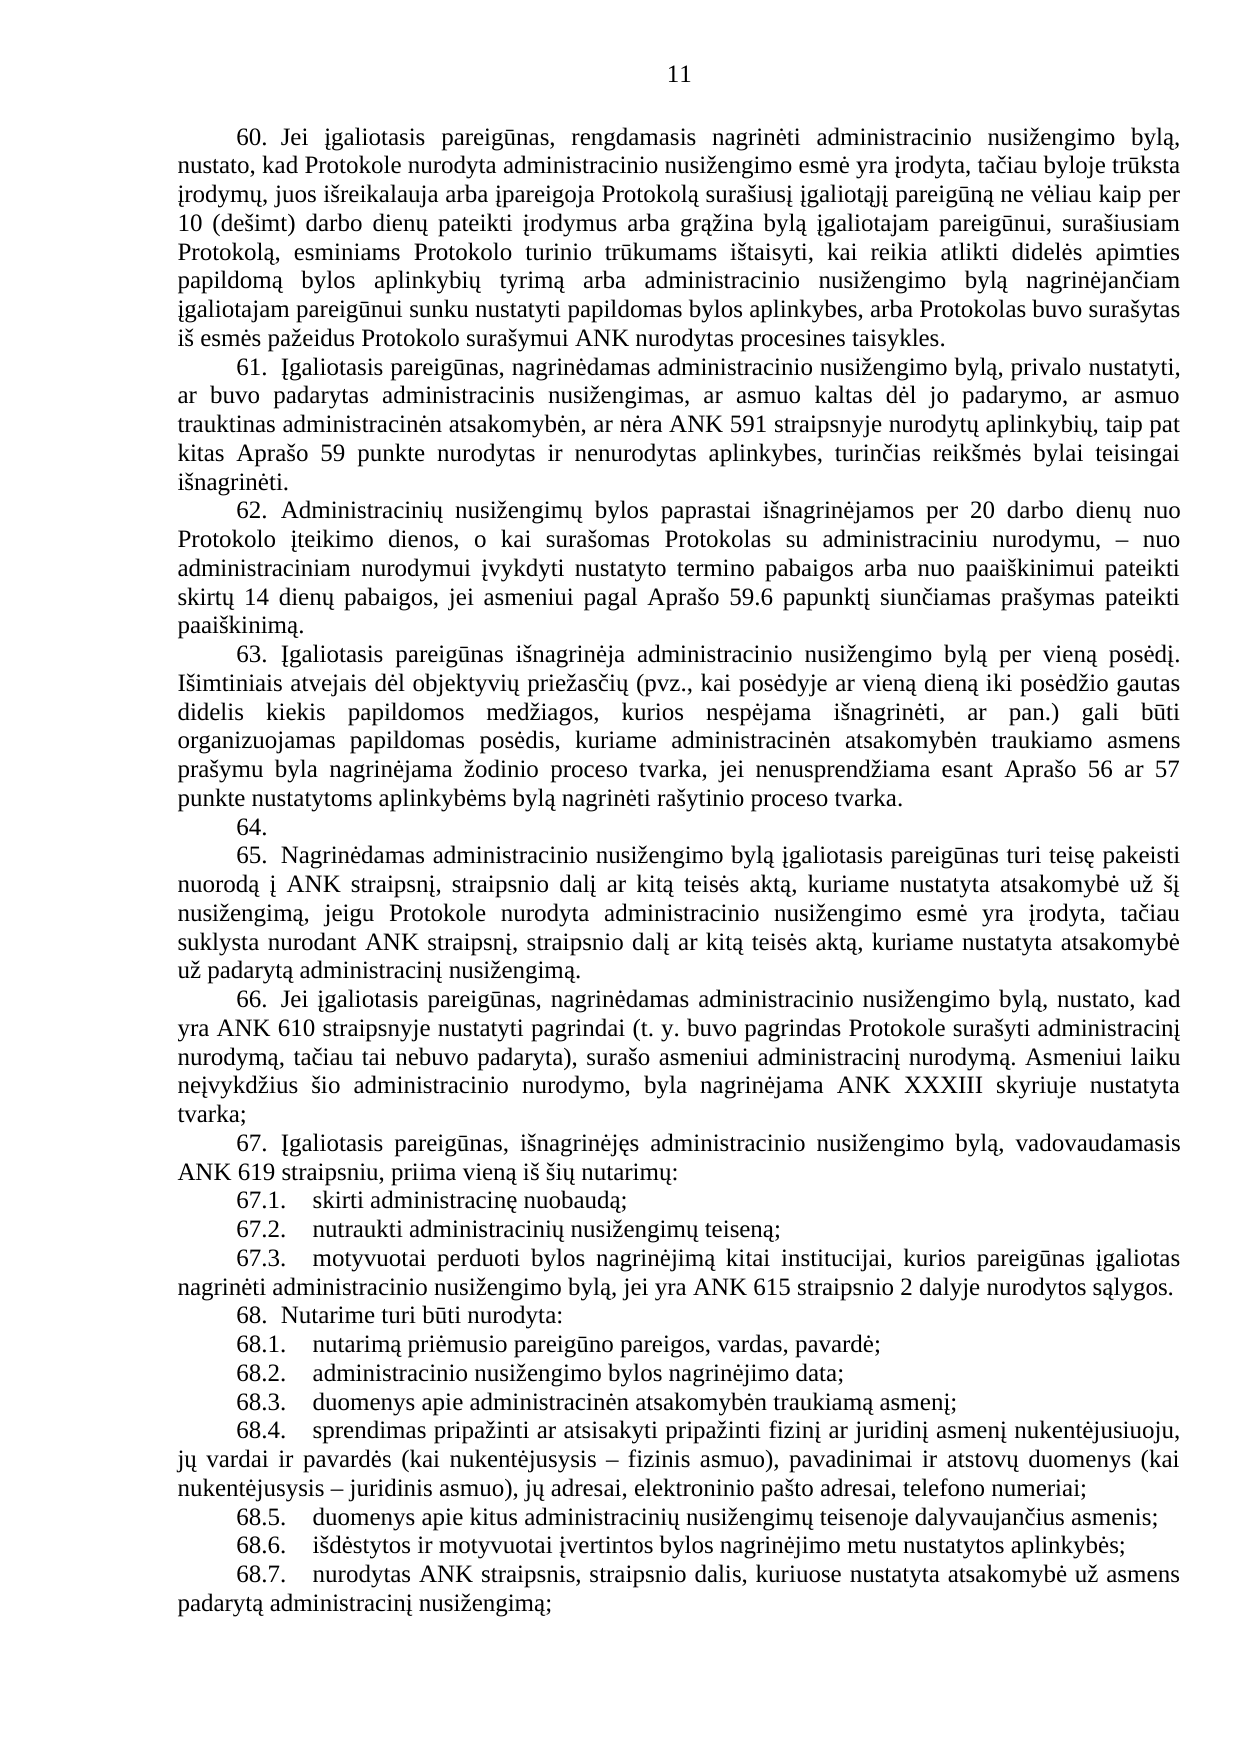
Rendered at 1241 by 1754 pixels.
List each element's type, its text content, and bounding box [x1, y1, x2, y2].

text 64. [177, 812, 1181, 841]
text 68. Nutarime turi būti nurodyta: [177, 1301, 1181, 1329]
text 60. Jei įgaliotasis pareigūnas, rengdamasis nagrinėti administracinio nusižengimo bylą, nustato, kad Protokole nurodyta administracinio nusižengimo esmė yra įrodyta, tačiau byloje trūksta įrodymų, juos išreikalauja arba įpareigoja Protokolą surašiusį įgaliotąjį pareigūną ne vėliau kaip per 10 (dešimt) darbo dienų pateikti įrodymus arba grąžina bylą įgaliotajam pareigūnui, surašiusiam Protokolą, esminiams Protokolo turinio trūkumams ištaisyti, kai reikia atlikti didelės apimties papildomą bylos aplinkybių tyrimą arba administracinio nusižengimo bylą nagrinėjančiam įgaliotajam pareigūnui sunku nustatyti papildomas bylos aplinkybes, arba Protokolas buvo surašytas iš esmės pažeidus Protokolo surašymui ANK nurodytas procesines taisykles. [177, 122, 1181, 352]
text 67.1. skirti administracinę nuobaudą; [177, 1186, 1181, 1214]
text 68.1. nutarimą priėmusio pareigūno pareigos, vardas, pavardė; [177, 1329, 1181, 1358]
text 67.2. nutraukti administracinių nusižengimų teiseną; [177, 1214, 1181, 1243]
text 68.3. duomenys apie administracinėn atsakomybėn traukiamą asmenį; [177, 1387, 1181, 1416]
text 67. Įgaliotasis pareigūnas, išnagrinėjęs administracinio nusižengimo bylą, vadovaudamasis ANK 619 straipsniu, priima vieną iš šių nutarimų: [177, 1128, 1181, 1186]
text 61. Įgaliotasis pareigūnas, nagrinėdamas administracinio nusižengimo bylą, privalo nustatyti, ar buvo padarytas administracinis nusižengimas, ar asmuo kaltas dėl jo padarymo, ar asmuo trauktinas administracinėn atsakomybėn, ar nėra ANK 591 straipsnyje nurodytų aplinkybių, taip pat kitas Aprašo 59 punkte nurodytas ir nenurodytas aplinkybes, turinčias reikšmės bylai teisingai išnagrinėti. [177, 352, 1181, 496]
text 65. Nagrinėdamas administracinio nusižengimo bylą įgaliotasis pareigūnas turi teisę pakeisti nuorodą į ANK straipsnį, straipsnio dalį ar kitą teisės aktą, kuriame nustatyta atsakomybė už šį nusižengimą, jeigu Protokole nurodyta administracinio nusižengimo esmė yra įrodyta, tačiau suklysta nurodant ANK straipsnį, straipsnio dalį ar kitą teisės aktą, kuriame nustatyta atsakomybė už padarytą administracinį nusižengimą. [177, 841, 1181, 984]
text 68.5. duomenys apie kitus administracinių nusižengimų teisenoje dalyvaujančius asmenis; [177, 1502, 1181, 1531]
text 68.7. nurodytas ANK straipsnis, straipsnio dalis, kuriuose nustatyta atsakomybė už asmens padarytą administracinį nusižengimą; [177, 1559, 1181, 1617]
text 68.2. administracinio nusižengimo bylos nagrinėjimo data; [177, 1358, 1181, 1387]
text 62. Administracinių nusižengimų bylos paprastai išnagrinėjamos per 20 darbo dienų nuo Protokolo įteikimo dienos, o kai surašomas Protokolas su administraciniu nurodymu, – nuo administraciniam nurodymui įvykdyti nustatyto termino pabaigos arba nuo paaiškinimui pateikti skirtų 14 dienų pabaigos, jei asmeniui pagal Aprašo 59.6 papunktį siunčiamas prašymas pateikti paaiškinimą. [177, 496, 1181, 639]
text 63. Įgaliotasis pareigūnas išnagrinėja administracinio nusižengimo bylą per vieną posėdį. Išimtiniais atvejais dėl objektyvių priežasčių (pvz., kai posėdyje ar vieną dieną iki posėdžio gautas didelis kiekis papildomos medžiagos, kurios nespėjama išnagrinėti, ar pan.) gali būti organizuojamas papildomas posėdis, kuriame administracinėn atsakomybėn traukiamo asmens prašymu byla nagrinėjama žodinio proceso tvarka, jei nenusprendžiama esant Aprašo 56 ar 57 punkte nustatytoms aplinkybėms bylą nagrinėti rašytinio proceso tvarka. [177, 639, 1181, 812]
text 67.3. motyvuotai perduoti bylos nagrinėjimą kitai institucijai, kurios pareigūnas įgaliotas nagrinėti administracinio nusižengimo bylą, jei yra ANK 615 straipsnio 2 dalyje nurodytos sąlygos. [177, 1243, 1181, 1301]
text 66. Jei įgaliotasis pareigūnas, nagrinėdamas administracinio nusižengimo bylą, nustato, kad yra ANK 610 straipsnyje nustatyti pagrindai (t. y. buvo pagrindas Protokole surašyti administracinį nurodymą, tačiau tai nebuvo padaryta), surašo asmeniui administracinį nurodymą. Asmeniui laiku neįvykdžius šio administracinio nurodymo, byla nagrinėjama ANK XXXIII skyriuje nustatyta tvarka; [177, 984, 1181, 1128]
text 68.6. išdėstytos ir motyvuotai įvertintos bylos nagrinėjimo metu nustatytos aplinkybės; [177, 1531, 1181, 1559]
text 68.4. sprendimas pripažinti ar atsisakyti pripažinti fizinį ar juridinį asmenį nukentėjusiuoju, jų vardai ir pavardės (kai nukentėjusysis – fizinis asmuo), pavadinimai ir atstovų duomenys (kai nukentėjusysis – juridinis asmuo), jų adresai, elektroninio pašto adresai, telefono numeriai; [177, 1416, 1181, 1502]
